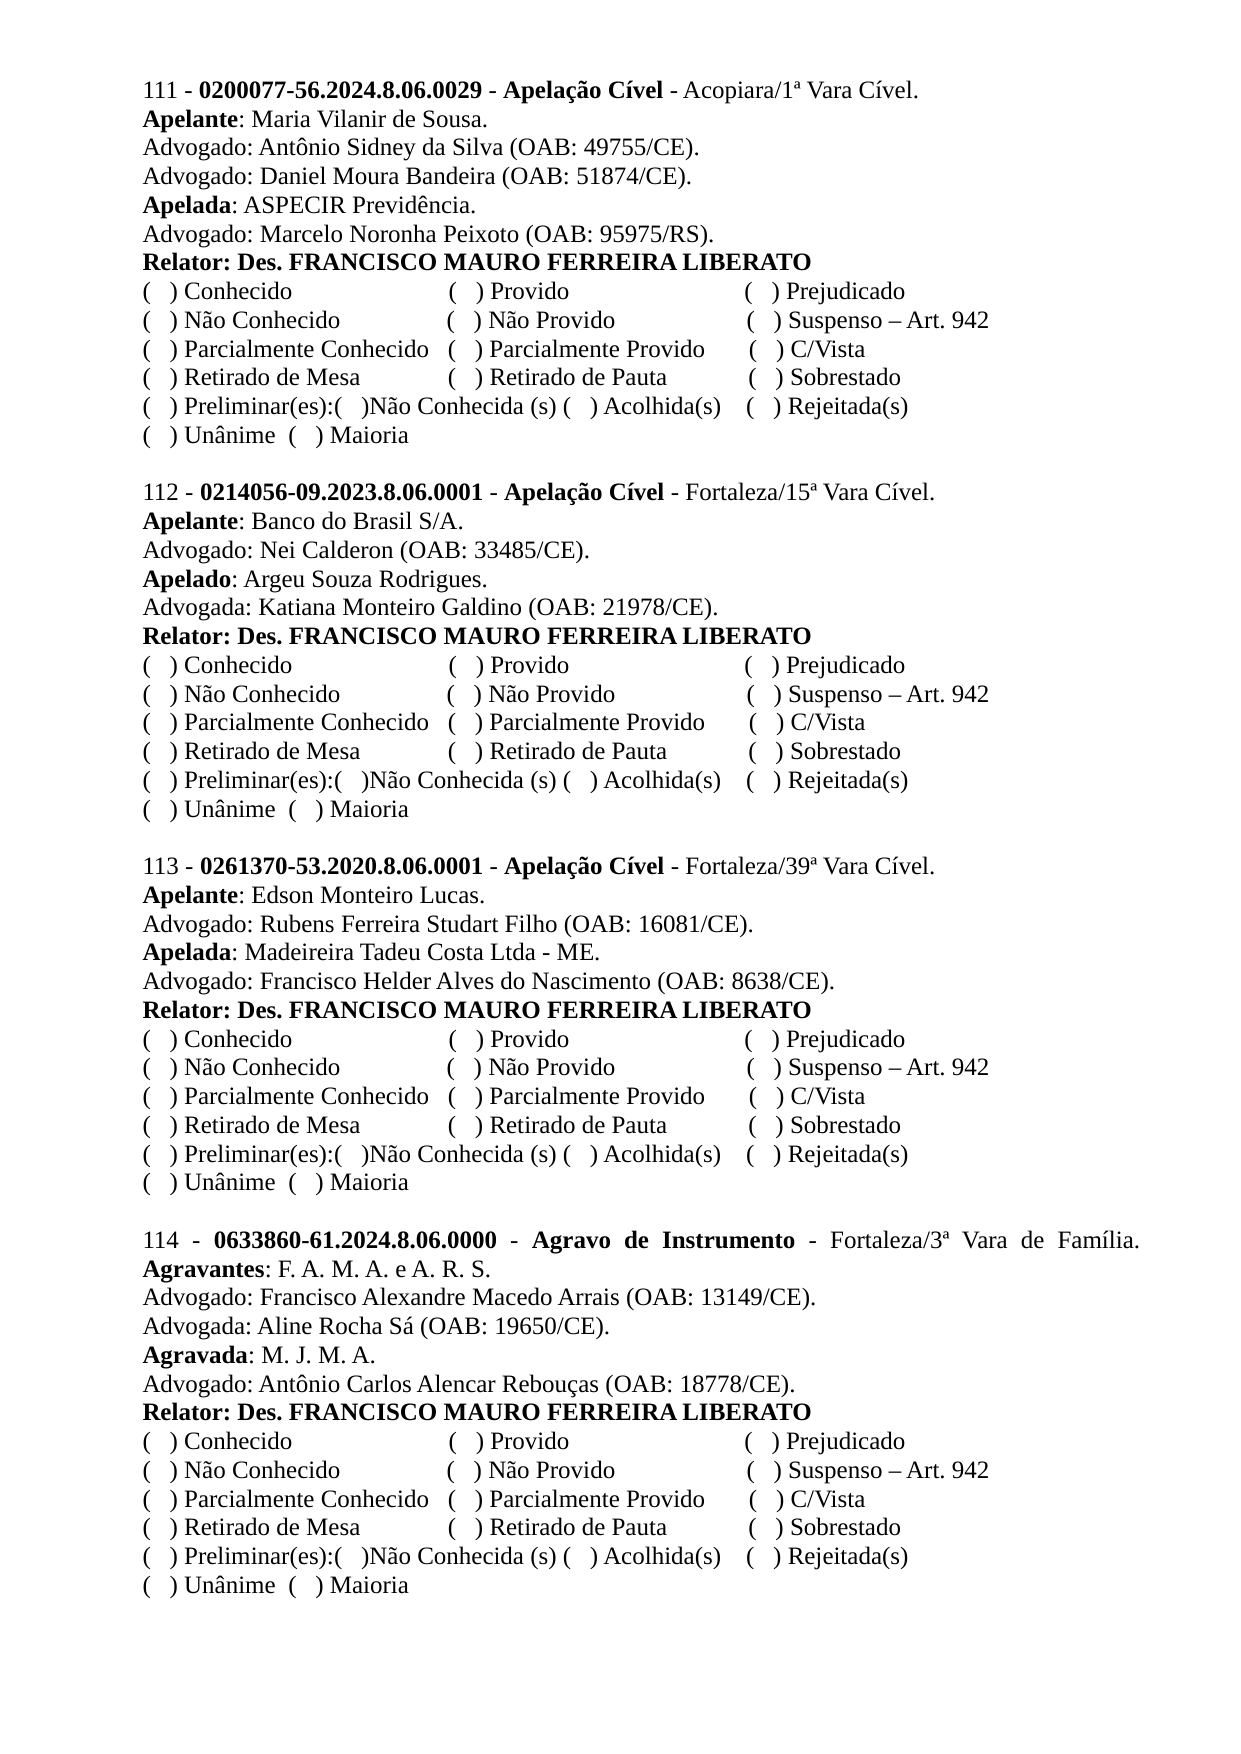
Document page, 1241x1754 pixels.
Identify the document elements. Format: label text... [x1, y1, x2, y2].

text 111 - 0200077-56.2024.8.06.0029 - Apelação Cível - Acopiara/1ª Vara Cível. [142, 75, 1141, 104]
text ( ) Parcialmente Conhecido ( ) Parcialmente Provido ( ) C/Vista [142, 1484, 1158, 1512]
text 112 - 0214056-09.2023.8.06.0001 - Apelação Cível - Fortaleza/15ª Vara Cível. [142, 477, 1141, 506]
text ( ) Retirado de Mesa ( ) Retirado de Pauta ( ) Sobrestado [142, 736, 1158, 765]
text ( ) Preliminar(es):( )Não Conhecida (s) ( ) Acolhida(s) ( ) Rejeitada(s) [142, 765, 1158, 794]
text ( ) Retirado de Mesa ( ) Retirado de Pauta ( ) Sobrestado [142, 1110, 1158, 1139]
text ( ) Conhecido ( ) Provido ( ) Prejudicado [142, 1426, 1141, 1455]
text 114 - 0633860-61.2024.8.06.0000 - Agravo de Instrumento - Fortaleza/3ª Vara de Família. Agravantes: F. A. M. A. e A. R. S. [142, 1225, 1141, 1282]
text ( ) Não Conhecido ( ) Não Provido ( ) Suspenso – Art. 942 [142, 1052, 1158, 1081]
text ( ) Não Conhecido ( ) Não Provido ( ) Suspenso – Art. 942 [142, 679, 1158, 707]
text Advogado: Daniel Moura Bandeira (OAB: 51874/CE). [142, 161, 1141, 190]
text Relator: Des. FRANCISCO MAURO FERREIRA LIBERATO [142, 1397, 1141, 1426]
text Relator: Des. FRANCISCO MAURO FERREIRA LIBERATO [142, 621, 1141, 650]
text ( ) Unânime ( ) Maioria [142, 1167, 1158, 1196]
text Advogado: Marcelo Noronha Peixoto (OAB: 95975/RS). [142, 219, 1141, 247]
text Apelado: Argeu Souza Rodrigues. [142, 564, 1141, 592]
text ( ) Conhecido ( ) Provido ( ) Prejudicado [142, 276, 1141, 305]
text Advogado: Nei Calderon (OAB: 33485/CE). [142, 535, 1141, 564]
text ( ) Não Conhecido ( ) Não Provido ( ) Suspenso – Art. 942 [142, 1455, 1158, 1484]
text Relator: Des. FRANCISCO MAURO FERREIRA LIBERATO [142, 995, 1141, 1024]
text Apelada: Madeireira Tadeu Costa Ltda - ME. [142, 937, 1141, 966]
text ( ) Unânime ( ) Maioria [142, 794, 1158, 822]
text ( ) Retirado de Mesa ( ) Retirado de Pauta ( ) Sobrestado [142, 1512, 1158, 1541]
text Apelante: Edson Monteiro Lucas. [142, 880, 1141, 909]
text Relator: Des. FRANCISCO MAURO FERREIRA LIBERATO [142, 247, 1141, 276]
text ( ) Unânime ( ) Maioria [142, 420, 1158, 449]
text ( ) Preliminar(es):( )Não Conhecida (s) ( ) Acolhida(s) ( ) Rejeitada(s) [142, 1541, 1158, 1570]
text Advogado: Rubens Ferreira Studart Filho (OAB: 16081/CE). [142, 909, 1141, 937]
text ( ) Conhecido ( ) Provido ( ) Prejudicado [142, 1024, 1141, 1052]
text ( ) Parcialmente Conhecido ( ) Parcialmente Provido ( ) C/Vista [142, 707, 1158, 736]
text ( ) Unânime ( ) Maioria [142, 1570, 1158, 1599]
text ( ) Preliminar(es):( )Não Conhecida (s) ( ) Acolhida(s) ( ) Rejeitada(s) [142, 391, 1158, 420]
text Advogada: Katiana Monteiro Galdino (OAB: 21978/CE). [142, 592, 1141, 621]
text ( ) Retirado de Mesa ( ) Retirado de Pauta ( ) Sobrestado [142, 362, 1158, 391]
text ( ) Não Conhecido ( ) Não Provido ( ) Suspenso – Art. 942 [142, 305, 1158, 334]
text Advogado: Antônio Carlos Alencar Rebouças (OAB: 18778/CE). [142, 1369, 1141, 1397]
text Apelante: Banco do Brasil S/A. [142, 506, 1141, 535]
text 113 - 0261370-53.2020.8.06.0001 - Apelação Cível - Fortaleza/39ª Vara Cível. [142, 851, 1141, 880]
text Apelada: ASPECIR Previdência. [142, 190, 1141, 219]
text Advogada: Aline Rocha Sá (OAB: 19650/CE). [142, 1311, 1141, 1340]
text Advogado: Francisco Alexandre Macedo Arrais (OAB: 13149/CE). [142, 1282, 1141, 1311]
text ( ) Preliminar(es):( )Não Conhecida (s) ( ) Acolhida(s) ( ) Rejeitada(s) [142, 1139, 1158, 1167]
text ( ) Conhecido ( ) Provido ( ) Prejudicado [142, 650, 1141, 679]
text Advogado: Antônio Sidney da Silva (OAB: 49755/CE). [142, 132, 1141, 161]
text ( ) Parcialmente Conhecido ( ) Parcialmente Provido ( ) C/Vista [142, 1081, 1158, 1110]
text ( ) Parcialmente Conhecido ( ) Parcialmente Provido ( ) C/Vista [142, 334, 1158, 362]
text Apelante: Maria Vilanir de Sousa. [142, 104, 1141, 132]
text Advogado: Francisco Helder Alves do Nascimento (OAB: 8638/CE). [142, 966, 1141, 995]
text Agravada: M. J. M. A. [142, 1340, 1141, 1369]
